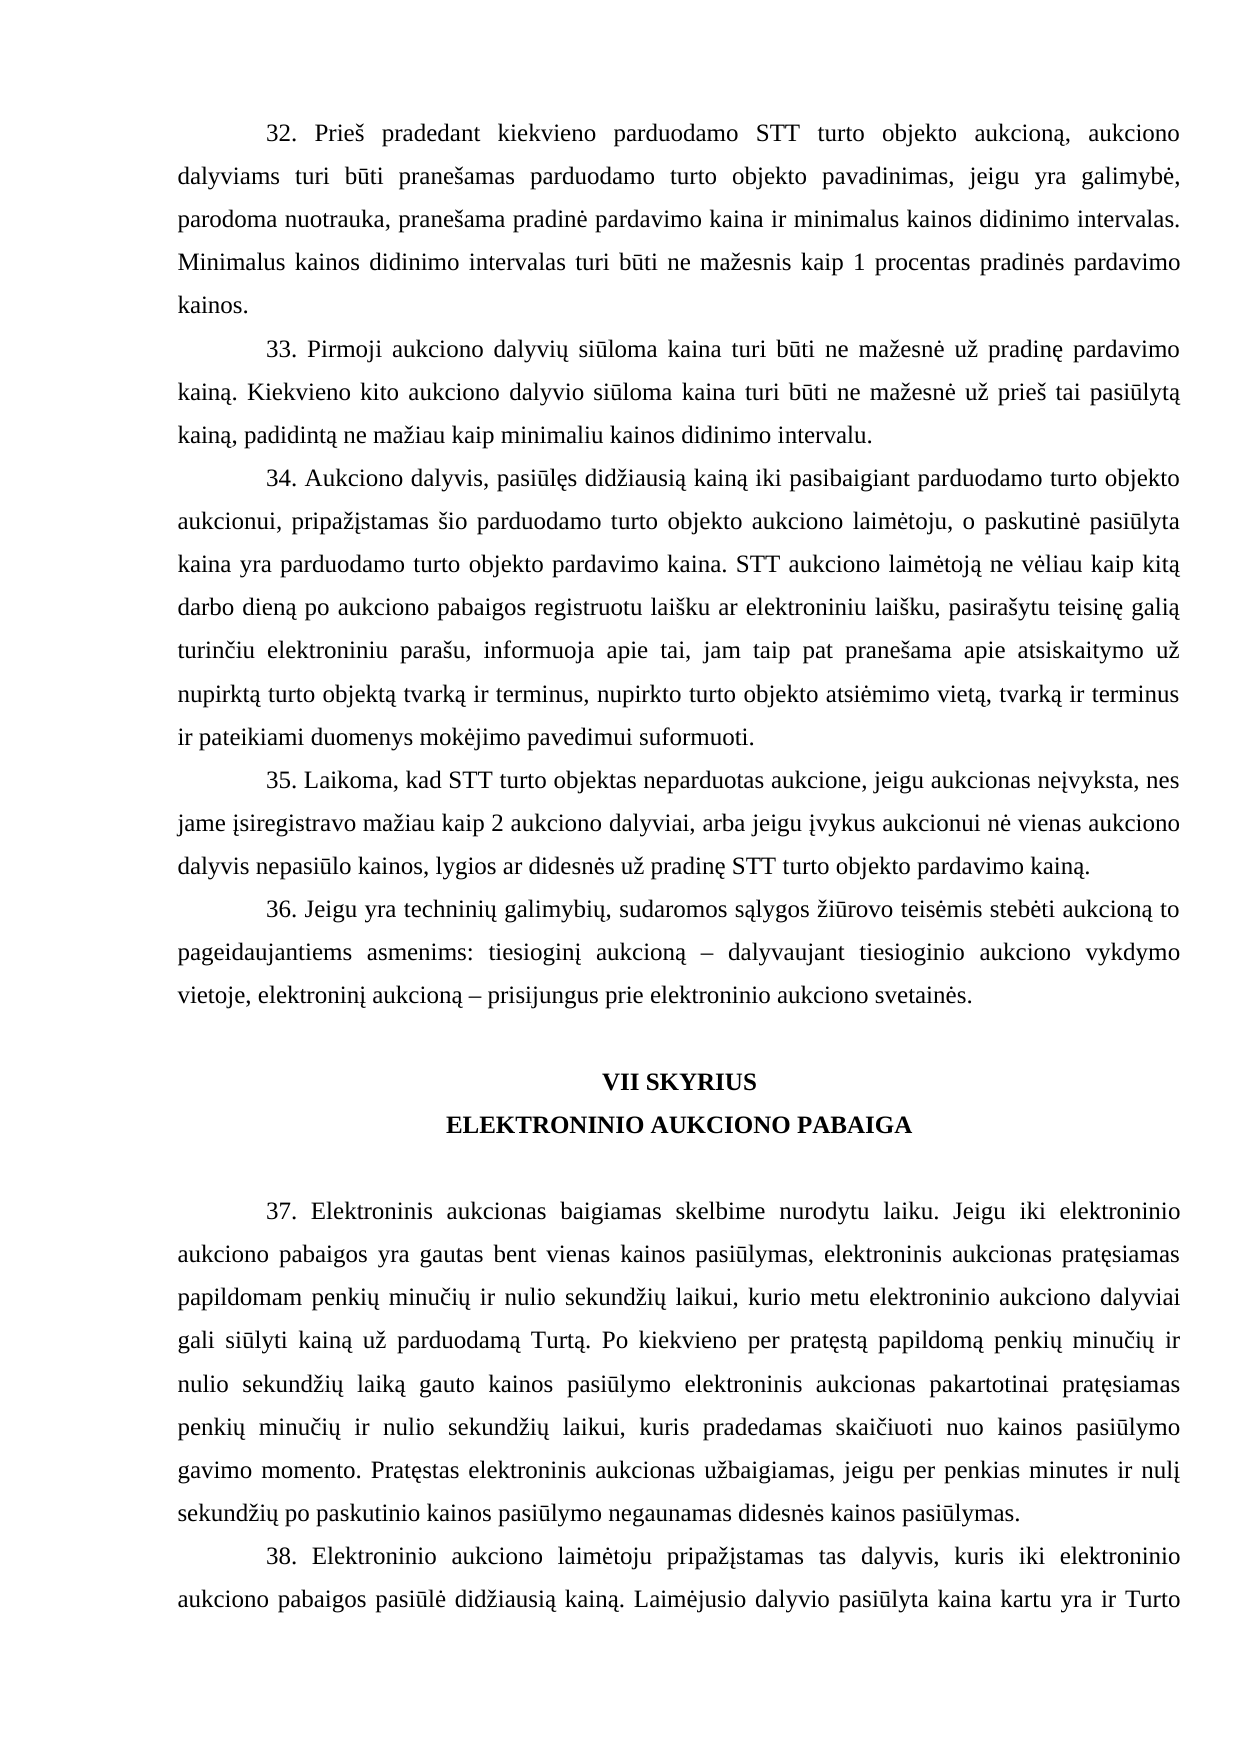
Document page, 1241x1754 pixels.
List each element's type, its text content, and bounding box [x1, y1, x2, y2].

text VII SKYRIUS [177, 1067, 1181, 1096]
text 34. Aukciono dalyvis, pasiūlęs didžiausią kainą iki pasibaigiant parduodamo turto objekto aukcionui, pripažįstamas šio parduodamo turto objekto aukciono laimėtoju, o paskutinė pasiūlyta kaina yra parduodamo turto objekto pardavimo kaina. STT aukciono laimėtoją ne vėliau kaip kitą darbo dieną po aukciono pabaigos registruotu laišku ar elektroniniu laišku, pasirašytu teisinę galią turinčiu elektroniniu parašu, informuoja apie tai, jam taip pat pranešama apie atsiskaitymo už nupirktą turto objektą tvarką ir terminus, nupirkto turto objekto atsiėmimo vietą, tvarką ir terminus ir pateikiami duomenys mokėjimo pavedimui suformuoti. [177, 463, 1181, 751]
text 37. Elektroninis aukcionas baigiamas skelbime nurodytu laiku. Jeigu iki elektroninio aukciono pabaigos yra gautas bent vienas kainos pasiūlymas, elektroninis aukcionas pratęsiamas papildomam penkių minučių ir nulio sekundžių laikui, kurio metu elektroninio aukciono dalyviai gali siūlyti kainą už parduodamą Turtą. Po kiekvieno per pratęstą papildomą penkių minučių ir nulio sekundžių laiką gauto kainos pasiūlymo elektroninis aukcionas pakartotinai pratęsiamas penkių minučių ir nulio sekundžių laikui, kuris pradedamas skaičiuoti nuo kainos pasiūlymo gavimo momento. Pratęstas elektroninis aukcionas užbaigiamas, jeigu per penkias minutes ir nulį sekundžių po paskutinio kainos pasiūlymo negaunamas didesnės kainos pasiūlymas. [177, 1196, 1181, 1527]
text ELEKTRONINIO AUKCIONO PABAIGA [177, 1110, 1181, 1139]
text 38. Elektroninio aukciono laimėtoju pripažįstamas tas dalyvis, kuris iki elektroninio aukciono pabaigos pasiūlė didžiausią kainą. Laimėjusio dalyvio pasiūlyta kaina kartu yra ir Turto [177, 1541, 1181, 1613]
text 35. Laikoma, kad STT turto objektas neparduotas aukcione, jeigu aukcionas neįvyksta, nes jame įsiregistravo mažiau kaip 2 aukciono dalyviai, arba jeigu įvykus aukcionui nė vienas aukciono dalyvis nepasiūlo kainos, lygios ar didesnės už pradinę STT turto objekto pardavimo kainą. [177, 765, 1181, 880]
text 36. Jeigu yra techninių galimybių, sudaromos sąlygos žiūrovo teisėmis stebėti aukcioną to pageidaujantiems asmenims: tiesioginį aukcioną – dalyvaujant tiesioginio aukciono vykdymo vietoje, elektroninį aukcioną – prisijungus prie elektroninio aukciono svetainės. [177, 894, 1181, 1009]
text 32. Prieš pradedant kiekvieno parduodamo STT turto objekto aukcioną, aukciono dalyviams turi būti pranešamas parduodamo turto objekto pavadinimas, jeigu yra galimybė, parodoma nuotrauka, pranešama pradinė pardavimo kaina ir minimalus kainos didinimo intervalas. Minimalus kainos didinimo intervalas turi būti ne mažesnis kaip 1 procentas pradinės pardavimo kainos. [177, 118, 1181, 319]
text 33. Pirmoji aukciono dalyvių siūloma kaina turi būti ne mažesnė už pradinę pardavimo kainą. Kiekvieno kito aukciono dalyvio siūloma kaina turi būti ne mažesnė už prieš tai pasiūlytą kainą, padidintą ne mažiau kaip minimaliu kainos didinimo intervalu. [177, 334, 1181, 449]
